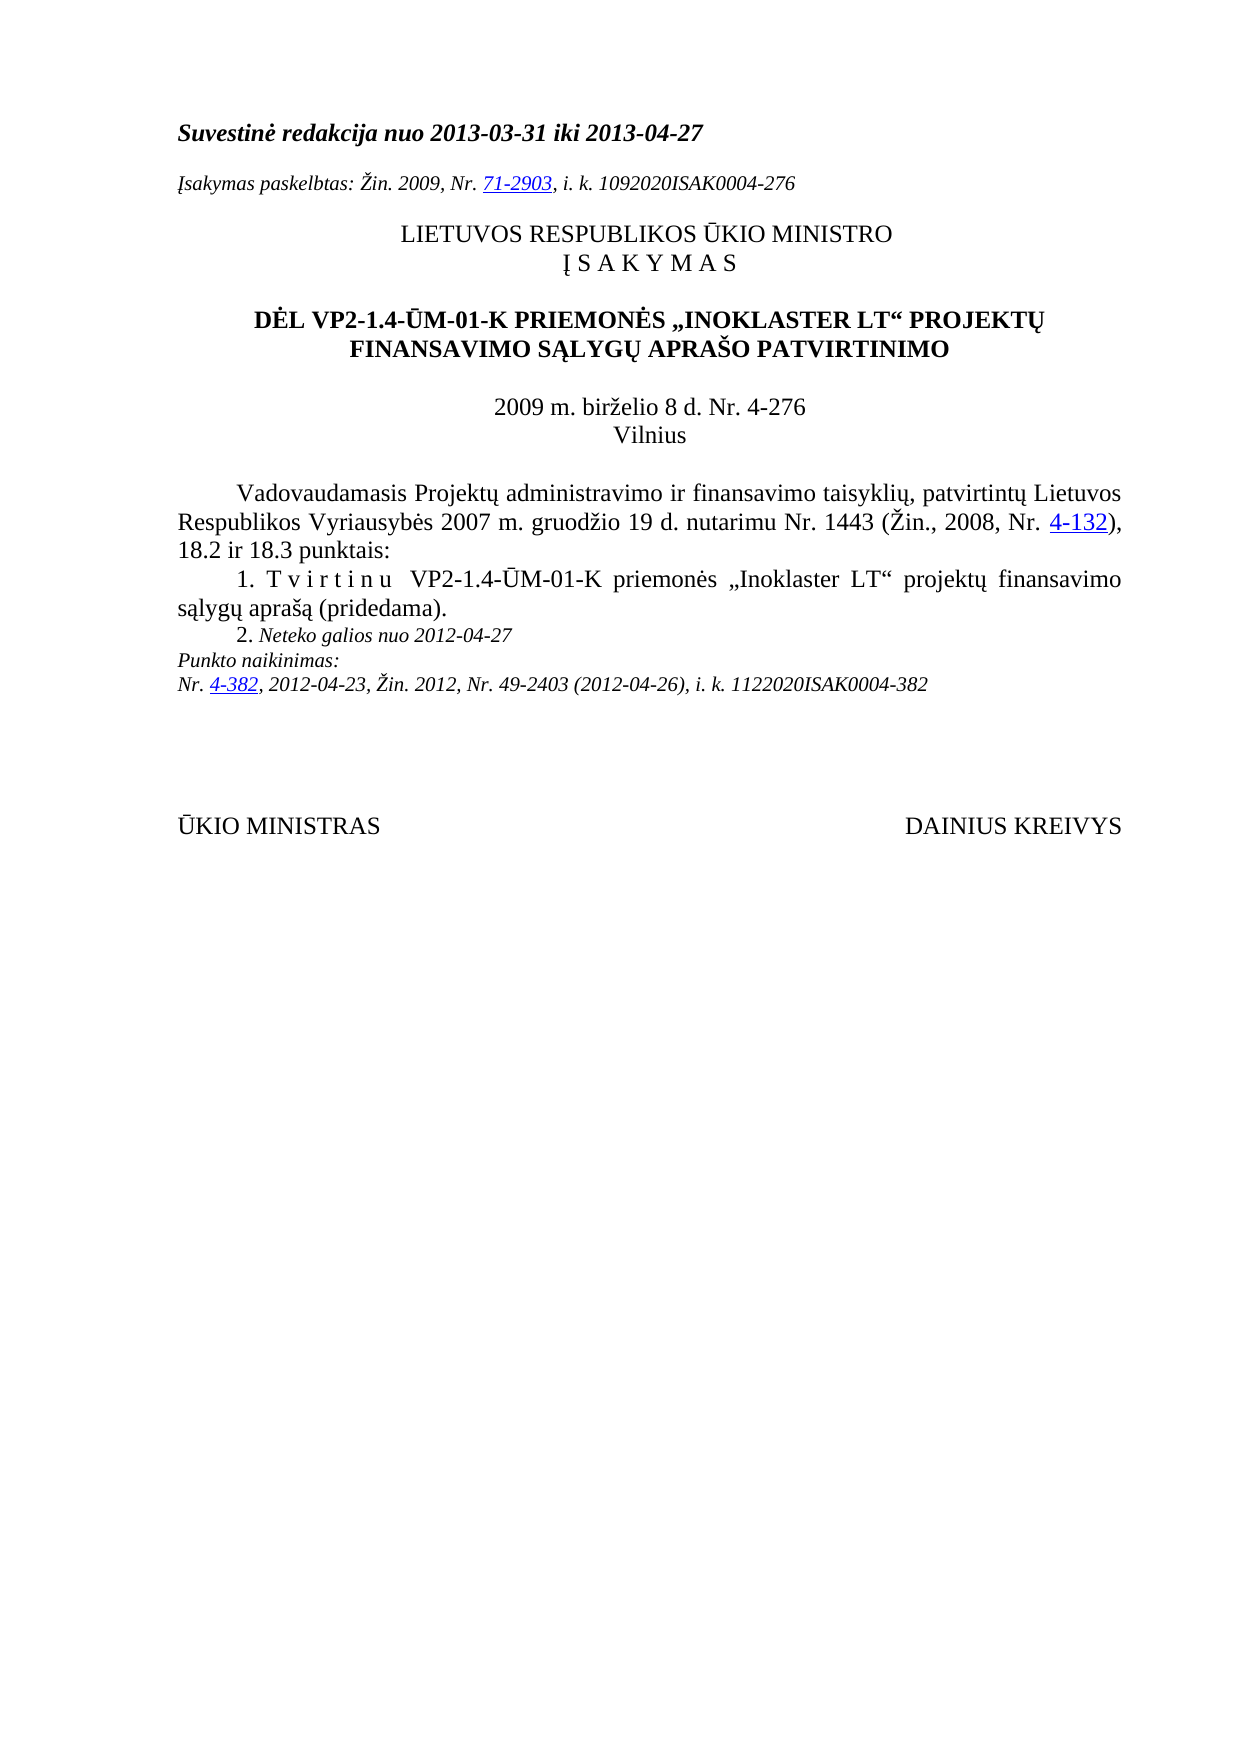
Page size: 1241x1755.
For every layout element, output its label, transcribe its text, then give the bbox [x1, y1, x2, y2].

text Suvestinė redakcija nuo 2013-03-31 iki 2013-04-27 [177, 118, 1122, 147]
text 1. Tvirtinu VP2-1.4-ŪM-01-K priemonės „Inoklaster LT“ projektų finansavimo sąlygų aprašą (pridedama). [177, 564, 1122, 622]
text Punkto naikinimas: [177, 648, 1122, 672]
text DĖL VP2-1.4-ŪM-01-K PRIEMONĖS „INOKLASTER LT“ PROJEKTŲ FINANSAVIMO SĄLYGŲ APRAŠO PATVIRTINIMO [177, 305, 1122, 363]
text LIETUVOS RESPUBLIKOS ŪKIO MINISTRO [177, 219, 1122, 248]
text ĮSAKYMAS [177, 248, 1122, 277]
text Įsakymas paskelbtas: Žin. 2009, Nr. 71-2903, i. k. 1092020ISAK0004-276 [177, 171, 1122, 195]
text ŪKIO MINISTRAS DAINIUS KREIVYS [177, 811, 1122, 840]
text Nr. 4-382, 2012-04-23, Žin. 2012, Nr. 49-2403 (2012-04-26), i. k. 1122020ISAK0004-382 [177, 672, 1122, 696]
text Vadovaudamasis Projektų administravimo ir finansavimo taisyklių, patvirtintų Lietuvos Respublikos Vyriausybės 2007 m. gruodžio 19 d. nutarimu Nr. 1443 (Žin., 2008, Nr. 4-132), 18.2 ir 18.3 punktais: [177, 478, 1122, 564]
text 2. Neteko galios nuo 2012-04-27 [177, 622, 1122, 648]
text 2009 m. birželio 8 d. Nr. 4-276 [177, 392, 1122, 420]
text Vilnius [177, 420, 1122, 449]
